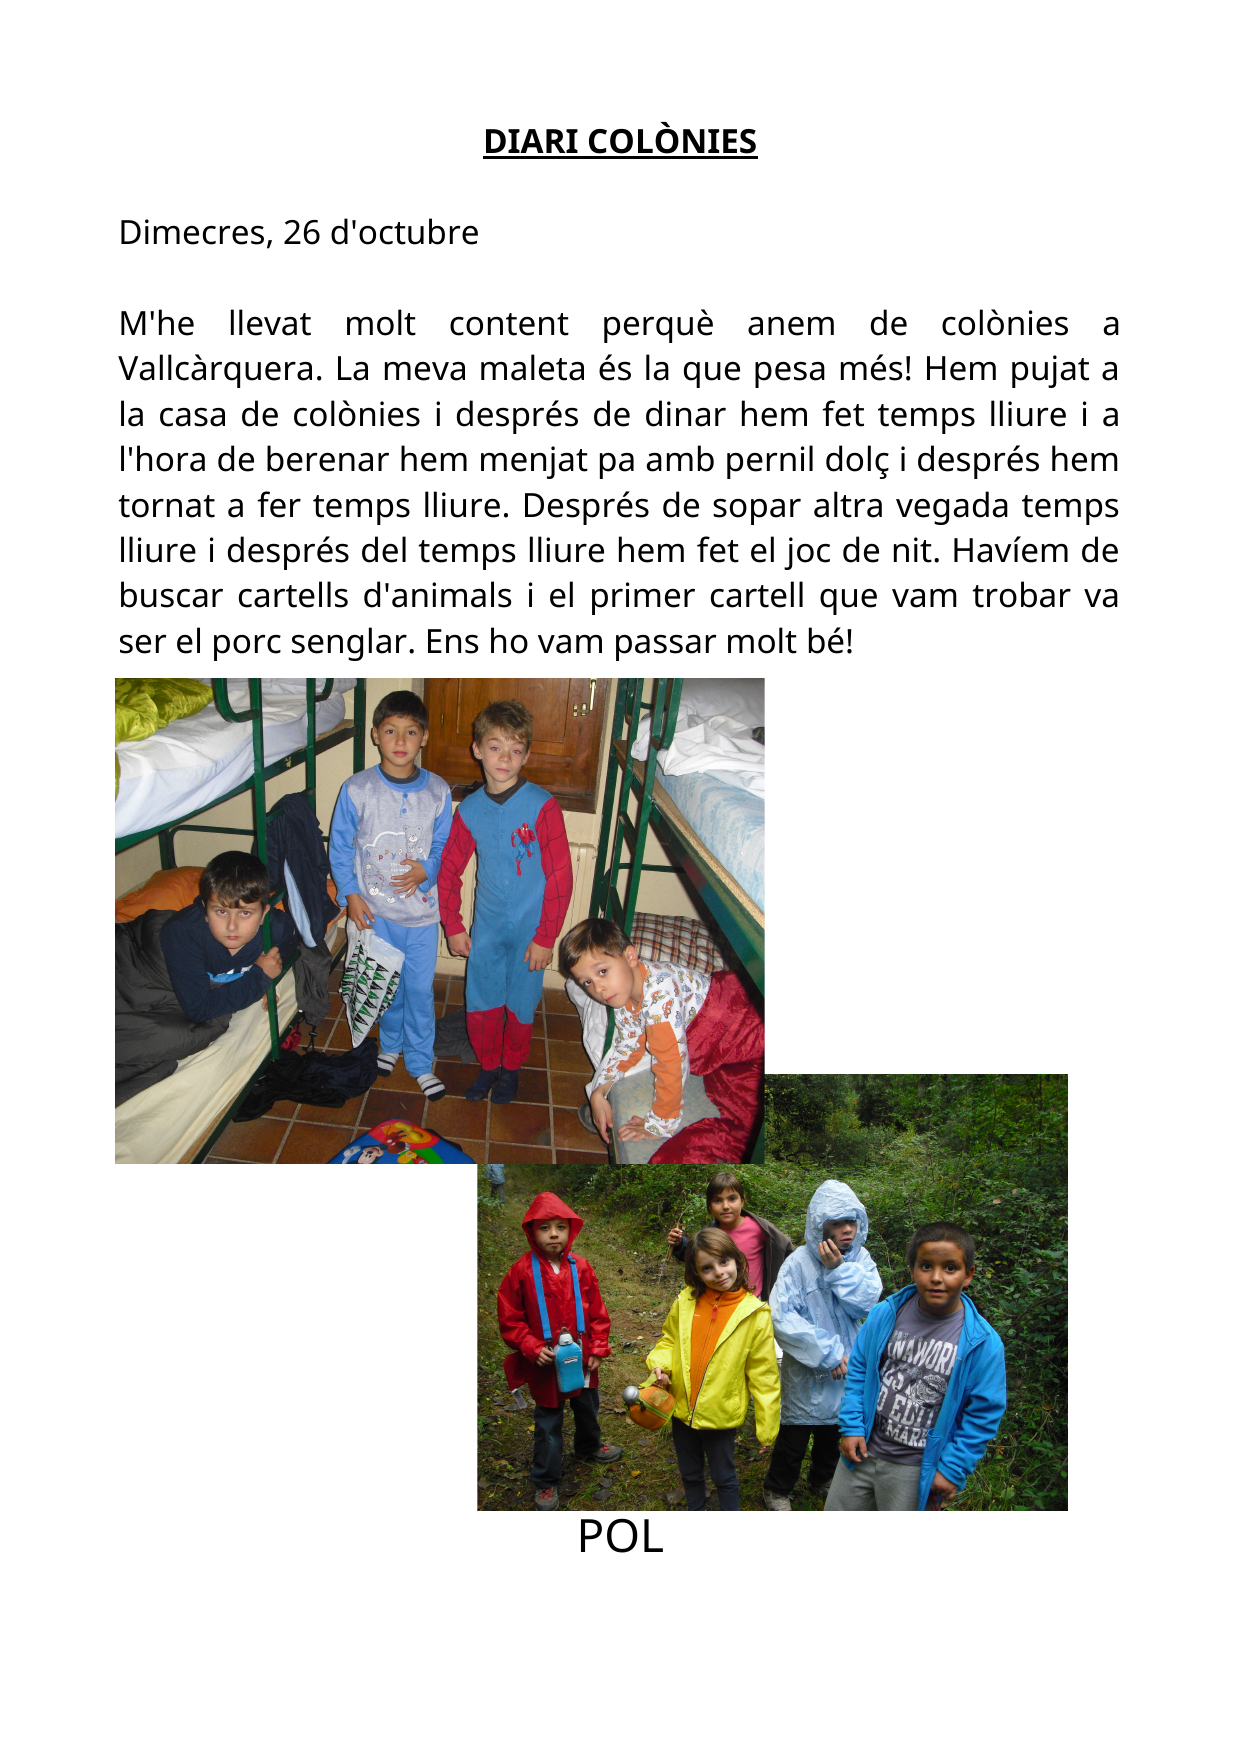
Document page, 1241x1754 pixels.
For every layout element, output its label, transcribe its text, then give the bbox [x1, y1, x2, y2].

text DIARI COLÒNIES [118, 118, 1122, 163]
picture [115, 678, 1068, 1511]
text M'he llevat molt content perquè anem de colònies a Vallcàrquera. La meva maleta és la que pesa més! Hem pujat a la casa de colònies i després de dinar hem fet temps lliure i a l'hora de berenar hem menjat pa amb pernil dolç i després hem tornat a fer temps lliure. Després de sopar altra vegada temps lliure i després del temps lliure hem fet el joc de nit. Havíem de buscar cartells d'animals i el primer cartell que vam trobar va ser el porc senglar. Ens ho vam passar molt bé! [118, 300, 1122, 663]
text Dimecres, 26 d'octubre [118, 209, 1122, 254]
text POL [118, 1503, 1122, 1566]
